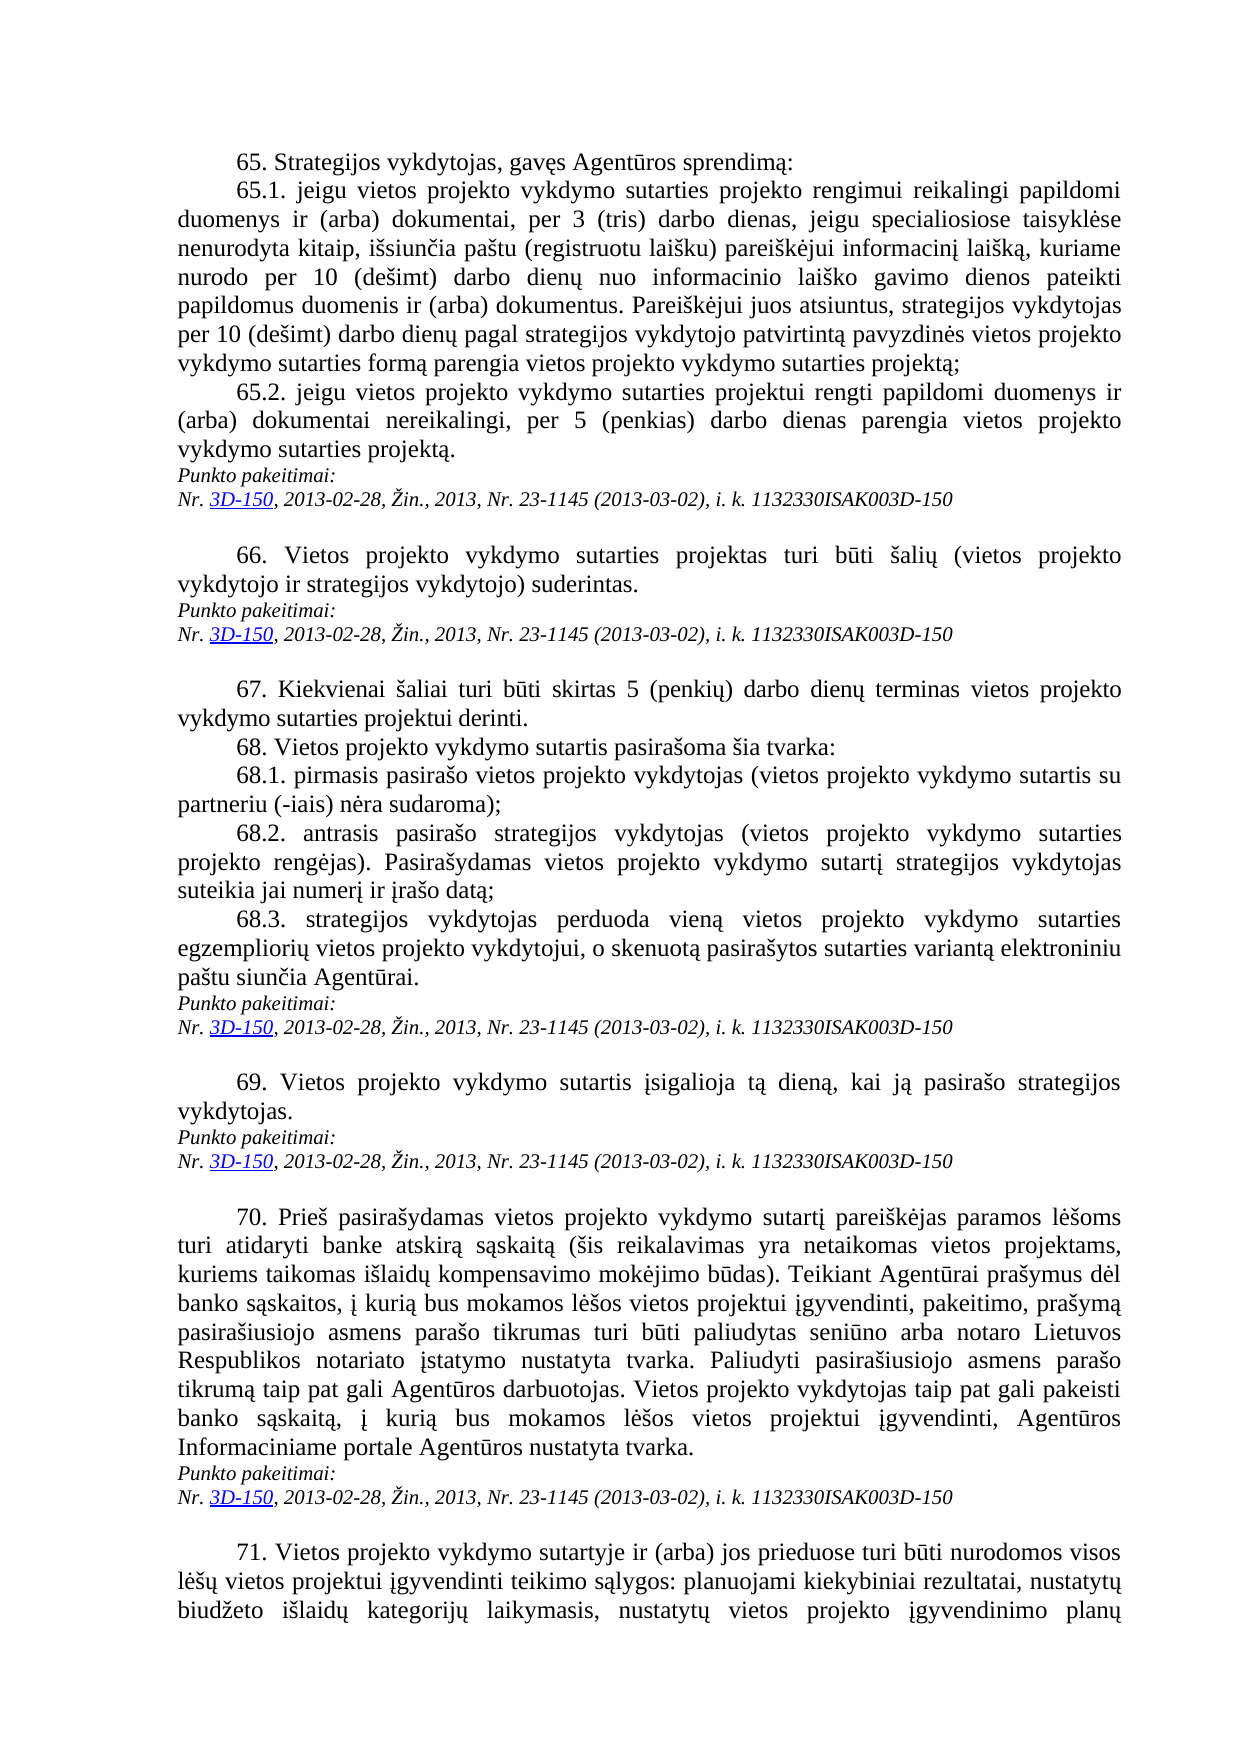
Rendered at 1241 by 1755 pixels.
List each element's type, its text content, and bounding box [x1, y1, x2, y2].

text 68.3. strategijos vykdytojas perduoda vieną vietos projekto vykdymo sutarties egzempliorių vietos projekto vykdytojui, o skenuotą pasirašytos sutarties variantą elektroniniu paštu siunčia Agentūrai. [177, 904, 1122, 991]
text 71. Vietos projekto vykdymo sutartyje ir (arba) jos prieduose turi būti nurodomos visos lėšų vietos projektui įgyvendinti teikimo sąlygos: planuojami kiekybiniai rezultatai, nustatytų biudžeto išlaidų kategorijų laikymasis, nustatytų vietos projekto įgyvendinimo planų [177, 1537, 1122, 1624]
text Nr. 3D-150, 2013-02-28, Žin., 2013, Nr. 23-1145 (2013-03-02), i. k. 1132330ISAK003D-150 [177, 487, 1122, 511]
text Punkto pakeitimai: [177, 463, 1122, 487]
text Punkto pakeitimai: [177, 991, 1122, 1015]
text 70. Prieš pasirašydamas vietos projekto vykdymo sutartį pareiškėjas paramos lėšoms turi atidaryti banke atskirą sąskaitą (šis reikalavimas yra netaikomas vietos projektams, kuriems taikomas išlaidų kompensavimo mokėjimo būdas). Teikiant Agentūrai prašymus dėl banko sąskaitos, į kurią bus mokamos lėšos vietos projektui įgyvendinti, pakeitimo, prašymą pasirašiusiojo asmens parašo tikrumas turi būti paliudytas seniūno arba notaro Lietuvos Respublikos notariato įstatymo nustatyta tvarka. Paliudyti pasirašiusiojo asmens parašo tikrumą taip pat gali Agentūros darbuotojas. Vietos projekto vykdytojas taip pat gali pakeisti banko sąskaitą, į kurią bus mokamos lėšos vietos projektui įgyvendinti, Agentūros Informaciniame portale Agentūros nustatyta tvarka. [177, 1202, 1122, 1461]
text Punkto pakeitimai: [177, 1461, 1122, 1485]
text 67. Kiekvienai šaliai turi būti skirtas 5 (penkių) darbo dienų terminas vietos projekto vykdymo sutarties projektui derinti. [177, 674, 1122, 732]
text Nr. 3D-150, 2013-02-28, Žin., 2013, Nr. 23-1145 (2013-03-02), i. k. 1132330ISAK003D-150 [177, 622, 1122, 646]
text 68.2. antrasis pasirašo strategijos vykdytojas (vietos projekto vykdymo sutarties projekto rengėjas). Pasirašydamas vietos projekto vykdymo sutartį strategijos vykdytojas suteikia jai numerį ir įrašo datą; [177, 818, 1122, 904]
text 68. Vietos projekto vykdymo sutartis pasirašoma šia tvarka: [177, 732, 1122, 761]
text Punkto pakeitimai: [177, 1125, 1122, 1149]
text Punkto pakeitimai: [177, 597, 1122, 622]
text 68.1. pirmasis pasirašo vietos projekto vykdytojas (vietos projekto vykdymo sutartis su partneriu (-iais) nėra sudaroma); [177, 761, 1122, 818]
text 69. Vietos projekto vykdymo sutartis įsigalioja tą dieną, kai ją pasirašo strategijos vykdytojas. [177, 1067, 1122, 1125]
text 66. Vietos projekto vykdymo sutarties projektas turi būti šalių (vietos projekto vykdytojo ir strategijos vykdytojo) suderintas. [177, 540, 1122, 597]
text Nr. 3D-150, 2013-02-28, Žin., 2013, Nr. 23-1145 (2013-03-02), i. k. 1132330ISAK003D-150 [177, 1015, 1122, 1039]
text Nr. 3D-150, 2013-02-28, Žin., 2013, Nr. 23-1145 (2013-03-02), i. k. 1132330ISAK003D-150 [177, 1149, 1122, 1173]
text 65.1. jeigu vietos projekto vykdymo sutarties projekto rengimui reikalingi papildomi duomenys ir (arba) dokumentai, per 3 (tris) darbo dienas, jeigu specialiosiose taisyklėse nenurodyta kitaip, išsiunčia paštu (registruotu laišku) pareiškėjui informacinį laišką, kuriame nurodo per 10 (dešimt) darbo dienų nuo informacinio laiško gavimo dienos pateikti papildomus duomenis ir (arba) dokumentus. Pareiškėjui juos atsiuntus, strategijos vykdytojas per 10 (dešimt) darbo dienų pagal strategijos vykdytojo patvirtintą pavyzdinės vietos projekto vykdymo sutarties formą parengia vietos projekto vykdymo sutarties projektą; [177, 176, 1122, 377]
text Nr. 3D-150, 2013-02-28, Žin., 2013, Nr. 23-1145 (2013-03-02), i. k. 1132330ISAK003D-150 [177, 1485, 1122, 1509]
text 65.2. jeigu vietos projekto vykdymo sutarties projektui rengti papildomi duomenys ir (arba) dokumentai nereikalingi, per 5 (penkias) darbo dienas parengia vietos projekto vykdymo sutarties projektą. [177, 377, 1122, 463]
text 65. Strategijos vykdytojas, gavęs Agentūros sprendimą: [177, 147, 1122, 176]
